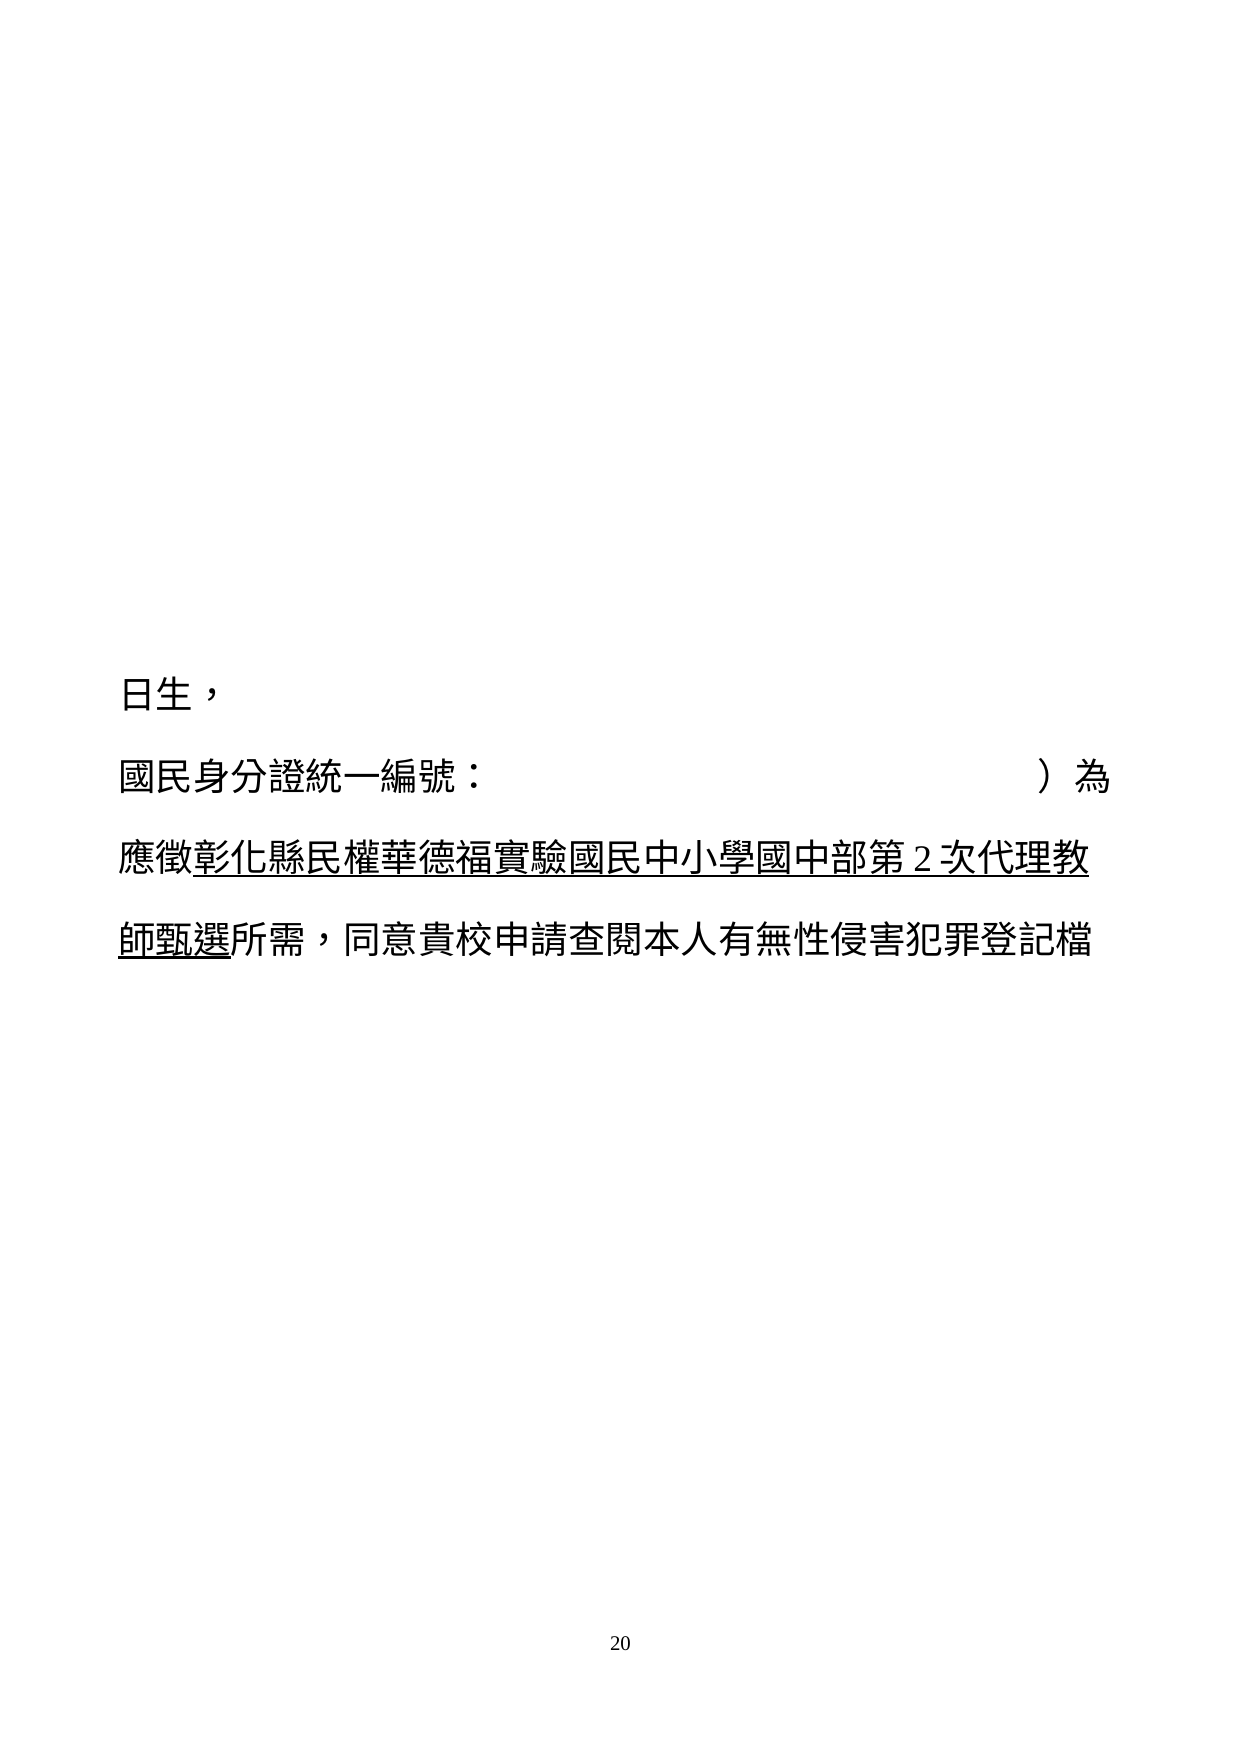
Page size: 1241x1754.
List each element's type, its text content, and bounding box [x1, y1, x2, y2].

text 日生， [118, 665, 1122, 720]
text 國民身分證統一編號： ）為應徵彰化縣民權華德福實驗國民中小學國中部第2次代理教師甄選所需，同意貴校申請查閱本人有無性侵害犯罪登記檔 [118, 747, 1122, 964]
